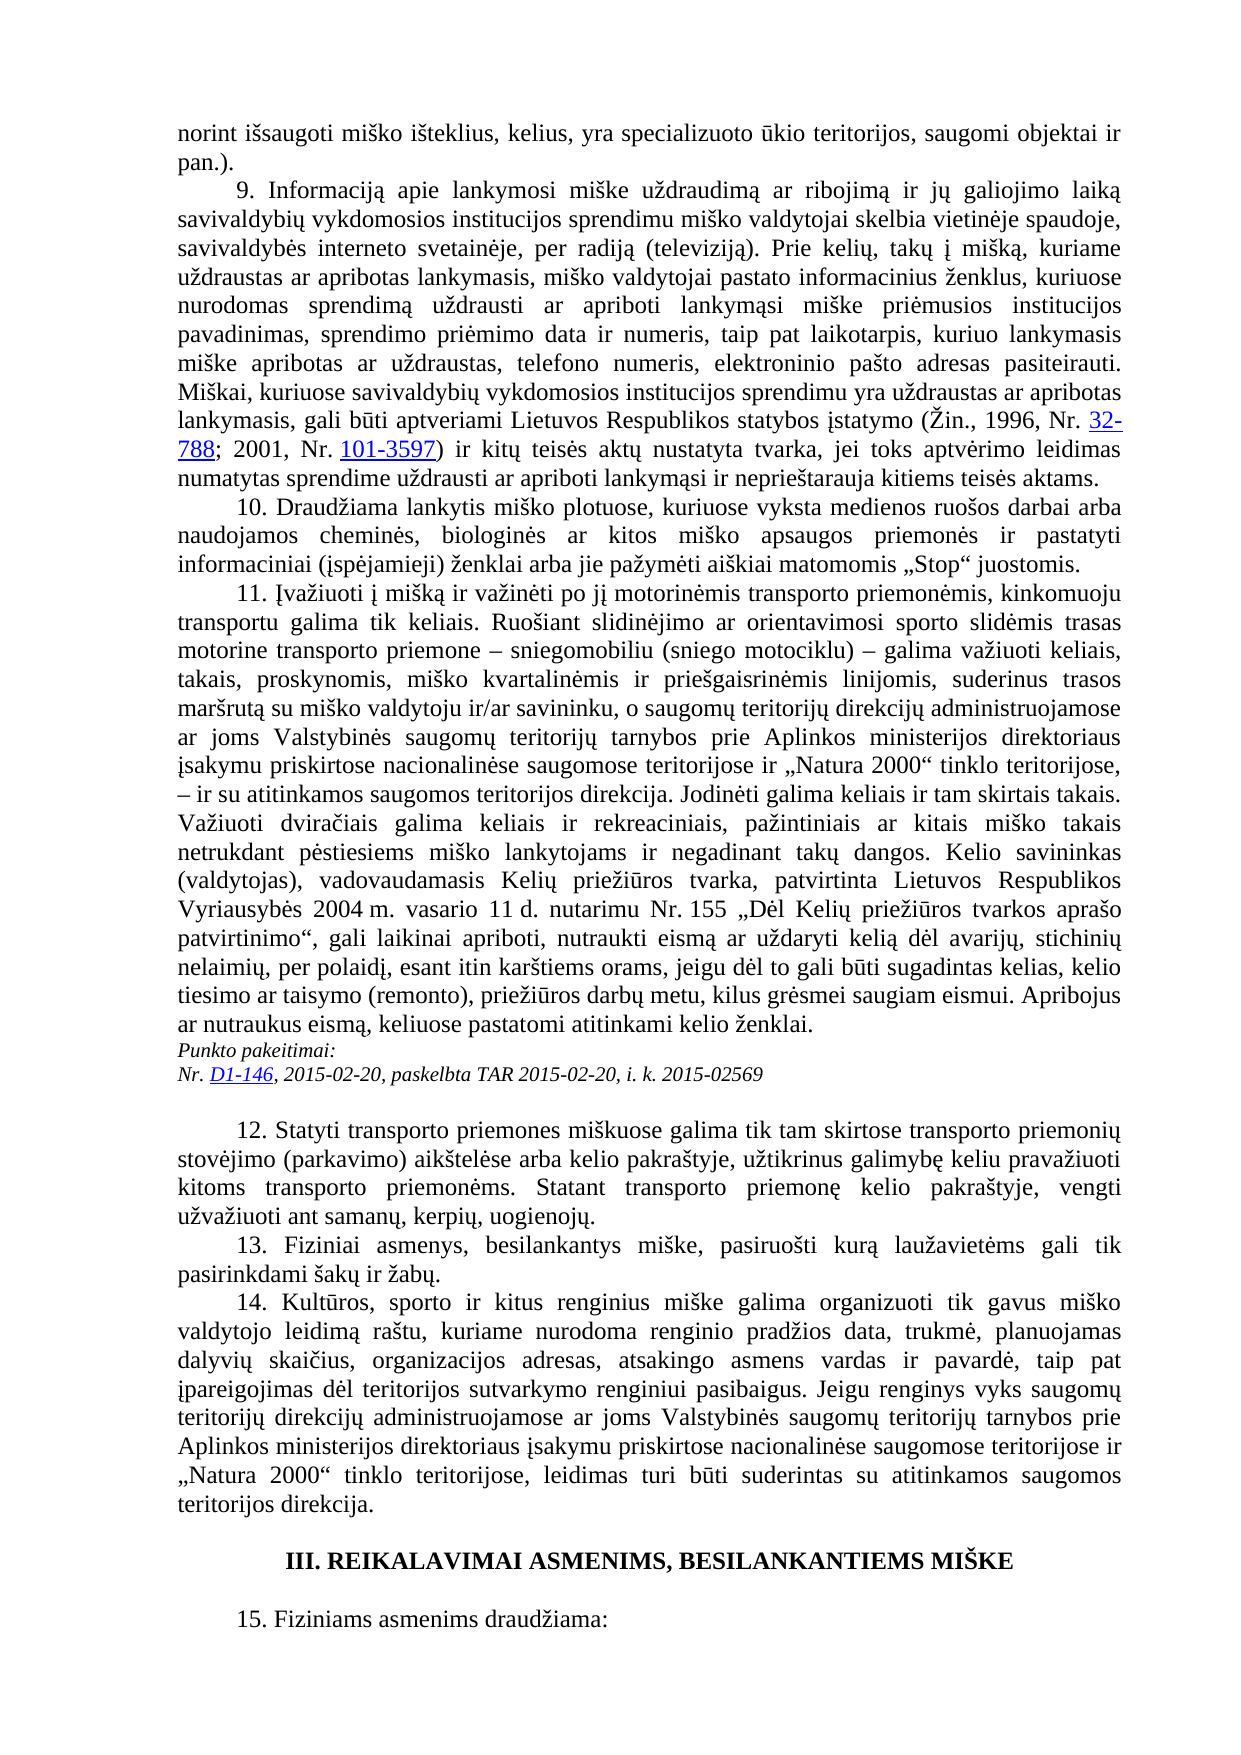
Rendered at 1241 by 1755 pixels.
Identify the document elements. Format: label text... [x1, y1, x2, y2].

text Nr. D1-146, 2015-02-20, paskelbta TAR 2015-02-20, i. k. 2015-02569 [177, 1062, 1122, 1086]
text Punkto pakeitimai: [177, 1038, 1122, 1062]
text 15. Fiziniams asmenims draudžiama: [177, 1604, 1122, 1632]
text III. REIKALAVIMAI ASMENIMS, BESILANKANTIEMS MIŠKE [177, 1546, 1122, 1575]
text 13. Fiziniai asmenys, besilankantys miške, pasiruošti kurą laužavietėms gali tik pasirinkdami šakų ir žabų. [177, 1230, 1122, 1287]
text 10. Draudžiama lankytis miško plotuose, kuriuose vyksta medienos ruošos darbai arba naudojamos cheminės, biologinės ar kitos miško apsaugos priemonės ir pastatyti informaciniai (įspėjamieji) ženklai arba jie pažymėti aiškiai matomomis „Stop“ juostomis. [177, 492, 1122, 578]
text norint išsaugoti miško išteklius, kelius, yra specializuoto ūkio teritorijos, saugomi objektai ir pan.). [177, 118, 1122, 176]
text 11. Įvažiuoti į mišką ir važinėti po jį motorinėmis transporto priemonėmis, kinkomuoju transportu galima tik keliais. Ruošiant slidinėjimo ar orientavimosi sporto slidėmis trasas motorine transporto priemone – sniegomobiliu (sniego motociklu) – galima važiuoti keliais, takais, proskynomis, miško kvartalinėmis ir priešgaisrinėmis linijomis, suderinus trasos maršrutą su miško valdytoju ir/ar savininku, o saugomų teritorijų direkcijų administruojamose ar joms Valstybinės saugomų teritorijų tarnybos prie Aplinkos ministerijos direktoriaus įsakymu priskirtose nacionalinėse saugomose teritorijose ir „Natura 2000“ tinklo teritorijose, – ir su atitinkamos saugomos teritorijos direkcija. Jodinėti galima keliais ir tam skirtais takais. Važiuoti dviračiais galima keliais ir rekreaciniais, pažintiniais ar kitais miško takais netrukdant pėstiesiems miško lankytojams ir negadinant takų dangos. Kelio savininkas (valdytojas), vadovaudamasis Kelių priežiūros tvarka, patvirtinta Lietuvos Respublikos Vyriausybės 2004 m. vasario 11 d. nutarimu Nr. 155 „Dėl Kelių priežiūros tvarkos aprašo patvirtinimo“, gali laikinai apriboti, nutraukti eismą ar uždaryti kelią dėl avarijų, stichinių nelaimių, per polaidį, esant itin karštiems orams, jeigu dėl to gali būti sugadintas kelias, kelio tiesimo ar taisymo (remonto), priežiūros darbų metu, kilus grėsmei saugiam eismui. Apribojus ar nutraukus eismą, keliuose pastatomi atitinkami kelio ženklai. [177, 578, 1122, 1038]
text 9. Informaciją apie lankymosi miške uždraudimą ar ribojimą ir jų galiojimo laiką savivaldybių vykdomosios institucijos sprendimu miško valdytojai skelbia vietinėje spaudoje, savivaldybės interneto svetainėje, per radiją (televiziją). Prie kelių, takų į mišką, kuriame uždraustas ar apribotas lankymasis, miško valdytojai pastato informacinius ženklus, kuriuose nurodomas sprendimą uždrausti ar apriboti lankymąsi miške priėmusios institucijos pavadinimas, sprendimo priėmimo data ir numeris, taip pat laikotarpis, kuriuo lankymasis miške apribotas ar uždraustas, telefono numeris, elektroninio pašto adresas pasiteirauti. Miškai, kuriuose savivaldybių vykdomosios institucijos sprendimu yra uždraustas ar apribotas lankymasis, gali būti aptveriami Lietuvos Respublikos statybos įstatymo (Žin., 1996, Nr. 32-788; 2001, Nr. 101-3597) ir kitų teisės aktų nustatyta tvarka, jei toks aptvėrimo leidimas numatytas sprendime uždrausti ar apriboti lankymąsi ir neprieštarauja kitiems teisės aktams. [177, 176, 1122, 492]
text 14. Kultūros, sporto ir kitus renginius miške galima organizuoti tik gavus miško valdytojo leidimą raštu, kuriame nurodoma renginio pradžios data, trukmė, planuojamas dalyvių skaičius, organizacijos adresas, atsakingo asmens vardas ir pavardė, taip pat įpareigojimas dėl teritorijos sutvarkymo renginiui pasibaigus. Jeigu renginys vyks saugomų teritorijų direkcijų administruojamose ar joms Valstybinės saugomų teritorijų tarnybos prie Aplinkos ministerijos direktoriaus įsakymu priskirtose nacionalinėse saugomose teritorijose ir „Natura 2000“ tinklo teritorijose, leidimas turi būti suderintas su atitinkamos saugomos teritorijos direkcija. [177, 1287, 1122, 1517]
text 12. Statyti transporto priemones miškuose galima tik tam skirtose transporto priemonių stovėjimo (parkavimo) aikštelėse arba kelio pakraštyje, užtikrinus galimybę keliu pravažiuoti kitoms transporto priemonėms. Statant transporto priemonę kelio pakraštyje, vengti užvažiuoti ant samanų, kerpių, uogienojų. [177, 1115, 1122, 1230]
